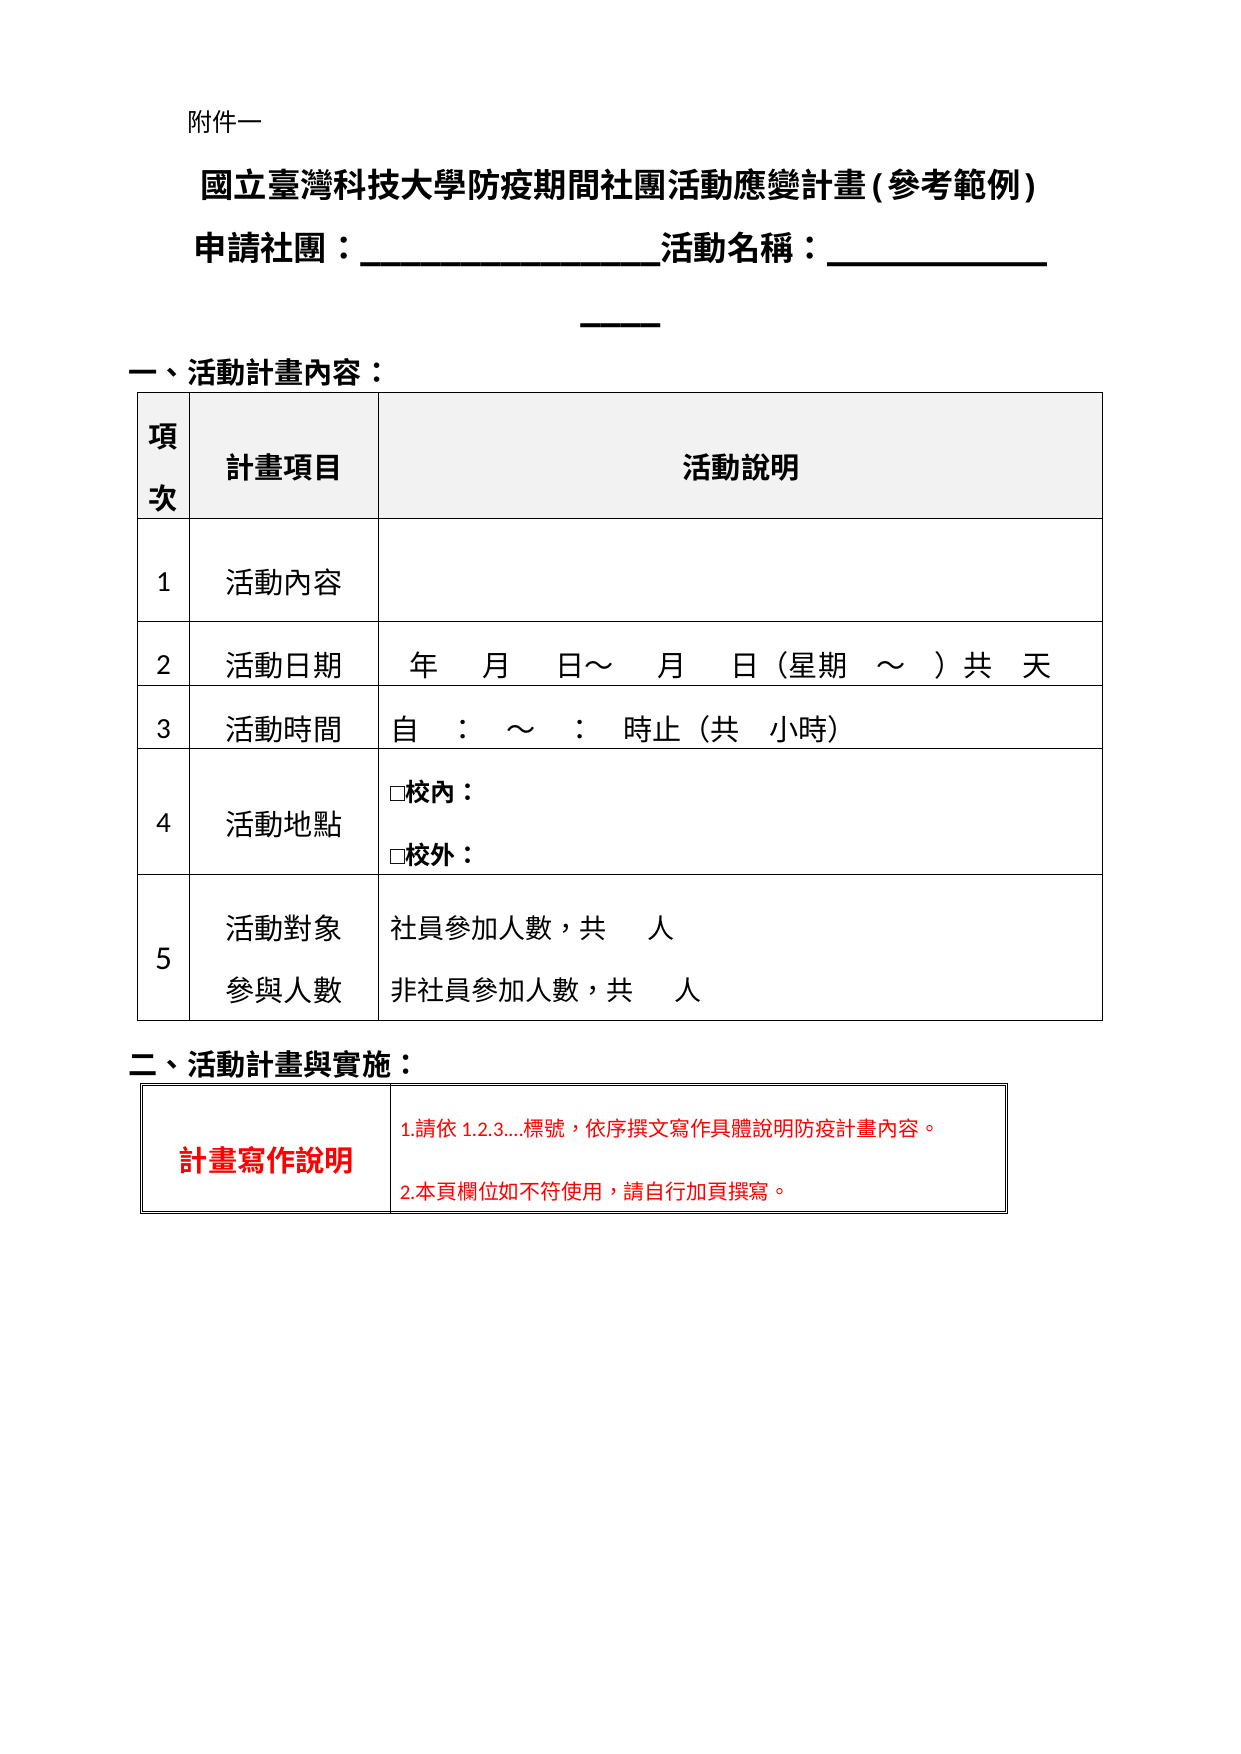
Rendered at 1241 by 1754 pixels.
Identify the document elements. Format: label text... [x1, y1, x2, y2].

table_cell 活動日期 [190, 622, 378, 685]
table_header 活動說明 [379, 393, 1102, 518]
table_cell 社員參加人數，共 人 非社員參加人數，共 人 [379, 875, 1102, 1019]
table_cell □校內： □校外： [379, 749, 1102, 874]
table_cell 自 ： 〜 ： 時止（共 小時） [379, 686, 1102, 748]
table_cell 年 月 日〜 月 日（星期 〜 ）共 天 [379, 622, 1102, 685]
text 申請社團：_______________活動名稱：_______________ [187, 204, 1053, 329]
text 附件一 [187, 79, 1053, 142]
table_cell 活動對象 參與人數 [190, 875, 378, 1019]
table_cell 活動時間 [190, 686, 378, 748]
table_cell 3 [138, 686, 189, 748]
table_header 計畫項目 [190, 393, 378, 518]
table_cell 1 [138, 519, 189, 621]
text 二、活動計畫與實施： [128, 1021, 1053, 1083]
table_cell [379, 519, 1102, 621]
text 國立臺灣科技大學防疫期間社團活動應變計畫(參考範例) [187, 142, 1053, 204]
table_header 項次 [138, 393, 189, 518]
table_cell 5 [138, 875, 189, 1019]
table_header 1.請依1.2.3.…標號，依序撰文寫作具體說明防疫計畫內容。 2.本頁欄位如不符使用，請自行加頁撰寫。 [391, 1086, 1005, 1211]
table_cell 活動地點 [190, 749, 378, 874]
text 一、活動計畫內容： [128, 329, 1053, 392]
table_header 計畫寫作說明 [143, 1086, 390, 1211]
table_cell 4 [138, 749, 189, 874]
table_cell 2 [138, 622, 189, 685]
table_cell 活動內容 [190, 519, 378, 621]
